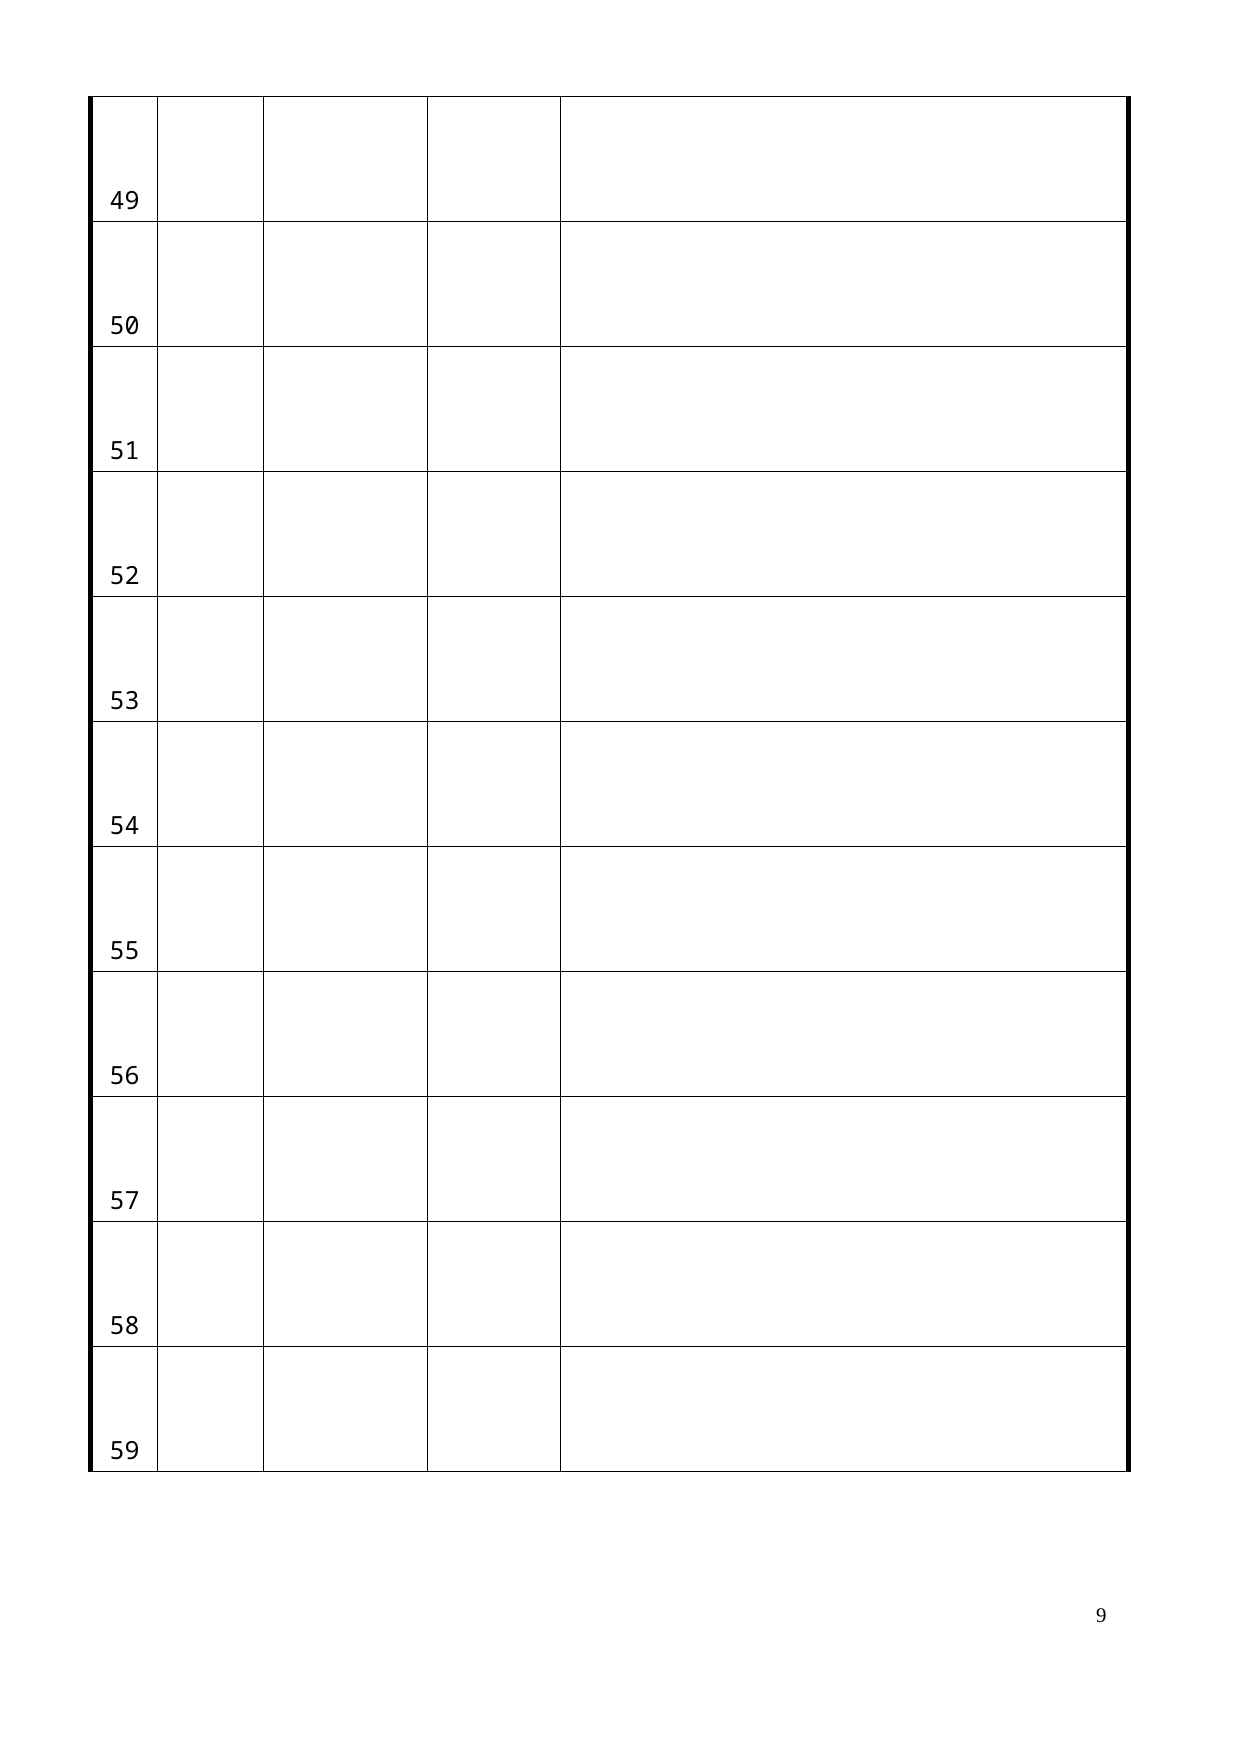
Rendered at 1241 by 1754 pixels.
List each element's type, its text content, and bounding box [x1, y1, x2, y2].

table_cell [561, 722, 1126, 846]
table_cell [428, 847, 560, 971]
table_cell [561, 1347, 1126, 1471]
table_cell [264, 472, 427, 596]
table_cell [264, 597, 427, 721]
table_cell [428, 597, 560, 721]
table_cell 51 [93, 347, 157, 471]
table_cell [428, 97, 560, 221]
table_cell [561, 847, 1126, 971]
table_cell [428, 1222, 560, 1346]
table_cell [264, 1347, 427, 1471]
table_cell [428, 1097, 560, 1221]
table_cell [428, 222, 560, 346]
table_cell [264, 1222, 427, 1346]
table_cell [158, 847, 263, 971]
table_cell [158, 97, 263, 221]
table_cell [428, 1347, 560, 1471]
table_cell [561, 222, 1126, 346]
table_cell [561, 1097, 1126, 1221]
table_cell [158, 347, 263, 471]
table_cell 56 [93, 972, 157, 1096]
table_cell [561, 1222, 1126, 1346]
table_cell [561, 597, 1126, 721]
table_cell [428, 722, 560, 846]
table_cell 49 [93, 97, 157, 221]
table_cell [561, 97, 1126, 221]
table_cell [561, 347, 1126, 471]
table_cell [428, 472, 560, 596]
table_cell [264, 1097, 427, 1221]
table_cell [158, 722, 263, 846]
table_cell [158, 472, 263, 596]
table_cell [158, 1347, 263, 1471]
table_cell 54 [93, 722, 157, 846]
table_cell [264, 347, 427, 471]
table_cell [264, 97, 427, 221]
table_cell [561, 972, 1126, 1096]
table_cell [264, 222, 427, 346]
table_cell [158, 1222, 263, 1346]
table_cell [264, 722, 427, 846]
table_cell 59 [93, 1347, 157, 1471]
table_cell [158, 222, 263, 346]
table_cell 55 [93, 847, 157, 971]
table_cell 53 [93, 597, 157, 721]
table_cell 52 [93, 472, 157, 596]
table_cell [561, 472, 1126, 596]
table_cell 50 [93, 222, 157, 346]
table_cell [158, 597, 263, 721]
table_cell [428, 347, 560, 471]
table_cell 57 [93, 1097, 157, 1221]
table_cell [158, 972, 263, 1096]
table_cell 58 [93, 1222, 157, 1346]
table_cell [264, 972, 427, 1096]
table_cell [428, 972, 560, 1096]
table_cell [264, 847, 427, 971]
table_cell [158, 1097, 263, 1221]
